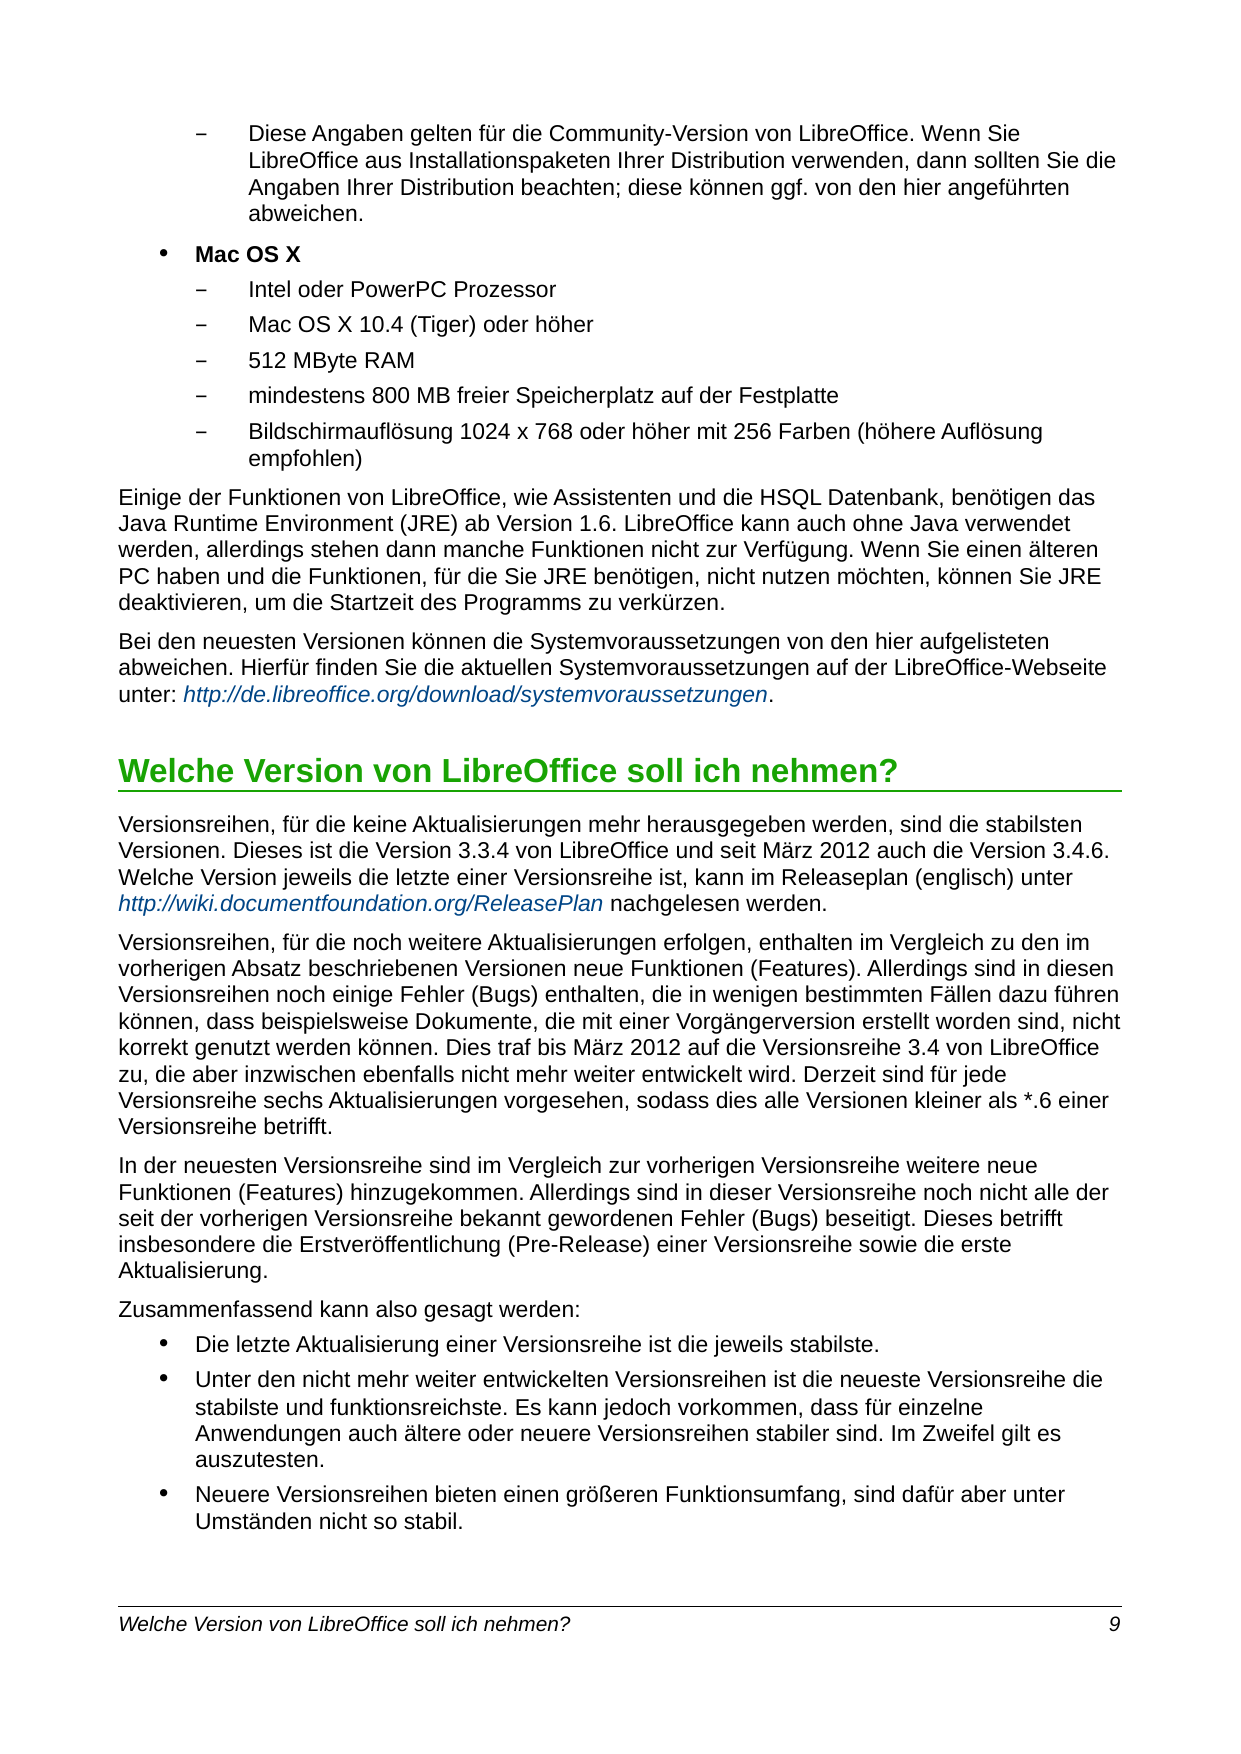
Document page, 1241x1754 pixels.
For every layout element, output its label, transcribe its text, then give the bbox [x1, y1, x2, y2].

list Diese Angaben gelten für die Community-Version von LibreOffice. Wenn Sie LibreOffice aus Installationspaketen Ihrer Distribution verwenden, dann sollten Sie die Angaben Ihrer Distribution beachten; diese können ggf. von den hier angeführten abweichen. [195, 118, 1122, 226]
list Zusammenfassend kann also gesagt werden: [118, 1296, 1122, 1323]
text Versionsreihen, für die noch weitere Aktualisierungen erfolgen, enthalten im Vergleich zu den im vorherigen Absatz beschriebenen Versionen neue Funktionen (Features). Allerdings sind in diesen Versionsreihen noch einige Fehler (Bugs) enthalten, die in wenigen bestimmten Fällen dazu führen können, dass beispielsweise Dokumente, die mit einer Vorgängerversion erstellt worden sind, nicht korrekt genutzt werden können. Dies traf bis März 2012 auf die Versionsreihe 3.4 von LibreOffice zu, die aber inzwischen ebenfalls nicht mehr weiter entwickelt wird. Derzeit sind für jede Versionsreihe sechs Aktualisierungen vorgesehen, sodass dies alle Versionen kleiner als *.6 einer Versionsreihe betrifft. [118, 929, 1122, 1139]
list Mac OS X [156, 239, 1122, 268]
list Unter den nicht mehr weiter entwickelten Versionsreihen ist die neueste Versionsreihe die stabilste und funktionsreichste. Es kann jedoch vorkommen, dass für einzelne Anwendungen auch ältere oder neuere Versionsreihen stabiler sind. Im Zweifel gilt es auszutesten. [156, 1364, 1122, 1473]
subtitle Welche Version von LibreOffice soll ich nehmen? [118, 751, 1122, 790]
list Neuere Versionsreihen bieten einen größeren Funktionsumfang, sind dafür aber unter Umständen nicht so stabil. [156, 1479, 1122, 1534]
list 512 MByte RAM [195, 345, 1122, 374]
text In der neuesten Versionsreihe sind im Vergleich zur vorherigen Versionsreihe weitere neue Funktionen (Features) hinzugekommen. Allerdings sind in dieser Versionsreihe noch nicht alle der seit der vorherigen Versionsreihe bekannt gewordenen Fehler (Bugs) beseitigt. Dieses betrifft insbesondere die Erstveröffentlichung (Pre-Release) einer Versionsreihe sowie die erste Aktualisierung. [118, 1152, 1122, 1284]
list mindestens 800 MB freier Speicherplatz auf der Festplatte [195, 380, 1122, 409]
text Einige der Funktionen von LibreOffice, wie Assistenten und die HSQL Datenbank, benötigen das Java Runtime Environment (JRE) ab Version 1.6. LibreOffice kann auch ohne Java verwendet werden, allerdings stehen dann manche Funktionen nicht zur Verfügung. Wenn Sie einen älteren PC haben und die Funktionen, für die Sie JRE benötigen, nicht nutzen möchten, können Sie JRE deaktivieren, um die Startzeit des Programms zu verkürzen. [118, 484, 1122, 616]
list Intel oder PowerPC Prozessor [195, 274, 1122, 303]
text Bei den neuesten Versionen können die Systemvoraussetzungen von den hier aufgelisteten abweichen. Hierfür finden Sie die aktuellen Systemvoraussetzungen auf der LibreOffice-Webseite unter: http://de.libreoffice.org/download/systemvoraussetzungen. [118, 628, 1122, 707]
list Mac OS X 10.4 (Tiger) oder höher [195, 309, 1122, 339]
list Bildschirmauflösung 1024 x 768 oder höher mit 256 Farben (höhere Auflösung empfohlen) [195, 416, 1122, 471]
text Versionsreihen, für die keine Aktualisierungen mehr herausgegeben werden, sind die stabilsten Versionen. Dieses ist die Version 3.3.4 von LibreOffice und seit März 2012 auch die Version 3.4.6. Welche Version jeweils die letzte einer Versionsreihe ist, kann im Releaseplan (englisch) unter http://wiki.documentfoundation.org/ReleasePlan nachgelesen werden. [118, 811, 1122, 916]
list Die letzte Aktualisierung einer Versionsreihe ist die jeweils stabilste. [156, 1329, 1122, 1358]
